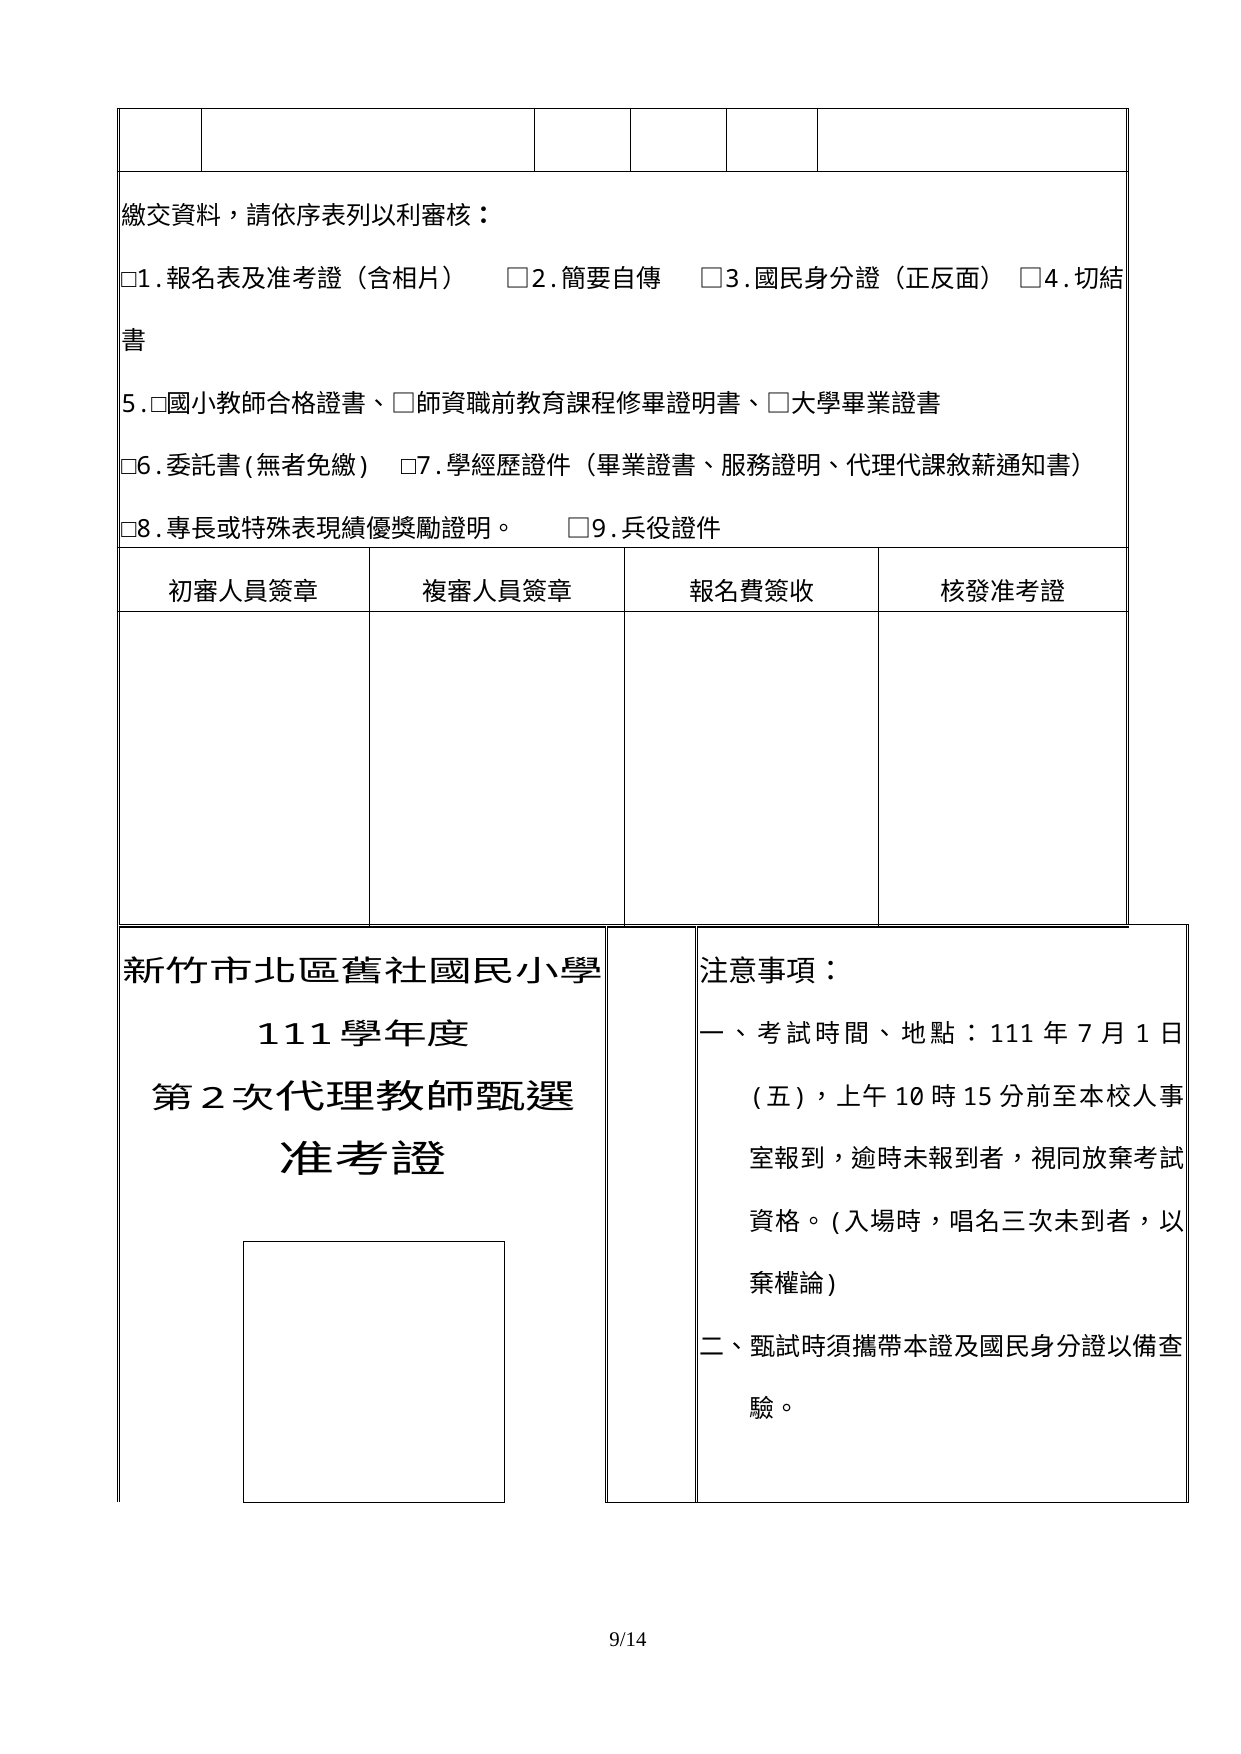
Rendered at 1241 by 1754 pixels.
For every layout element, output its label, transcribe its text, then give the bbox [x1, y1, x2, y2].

table_cell [608, 928, 695, 1502]
table_cell [727, 109, 817, 171]
table_cell 注意事項： 一、考試時間、地點：111年7月1日(五)，上午10時15分前至本校人事室報到，逾時未報到者，視同放棄考試資格。(入場時，唱名三次未到者，以棄權論) 二、甄試時須攜帶本證及國民身分證以備查驗。 [698, 925, 1186, 1502]
table_cell [1129, 611, 1187, 924]
table_cell [120, 612, 369, 924]
table_cell [370, 612, 624, 924]
table_cell [504, 1178, 605, 1502]
table_cell [879, 612, 1126, 924]
table_cell [202, 109, 534, 171]
table_cell 核發准考證 [879, 548, 1126, 611]
table_cell 繳交資料，請依序表列以利審核： □1.報名表及准考證（含相片） □2.簡要自傳 □3.國民身分證（正反面） □4.切結書 5.□國小教師合格證書、□師資職前教育課程修畢證明書、□大學畢業證書 □6.委託書(無者免繳) □7.學經歷證件（畢業證書、服務證明、代理代課敘薪通知書） □8.專長或特殊表現績優獎勵證明。 □9.兵役證件 [120, 172, 1126, 547]
table_cell [120, 109, 201, 171]
table_cell [535, 109, 630, 171]
table_cell [120, 1178, 244, 1502]
table_cell [631, 109, 726, 171]
table_cell 新竹市北區舊社國民小學111學年度 第2次代理教師甄選 准考證 [120, 928, 605, 1177]
table_cell [818, 109, 1126, 171]
table_cell [1129, 108, 1187, 171]
table_cell [244, 1242, 504, 1502]
table_cell 複審人員簽章 [370, 548, 624, 611]
table_cell [1129, 171, 1187, 547]
table_cell 報名費簽收 [625, 548, 878, 611]
table_cell [1129, 547, 1187, 611]
table_cell [244, 1178, 504, 1241]
table_cell [625, 612, 878, 924]
table_cell 初審人員簽章 [120, 548, 369, 611]
